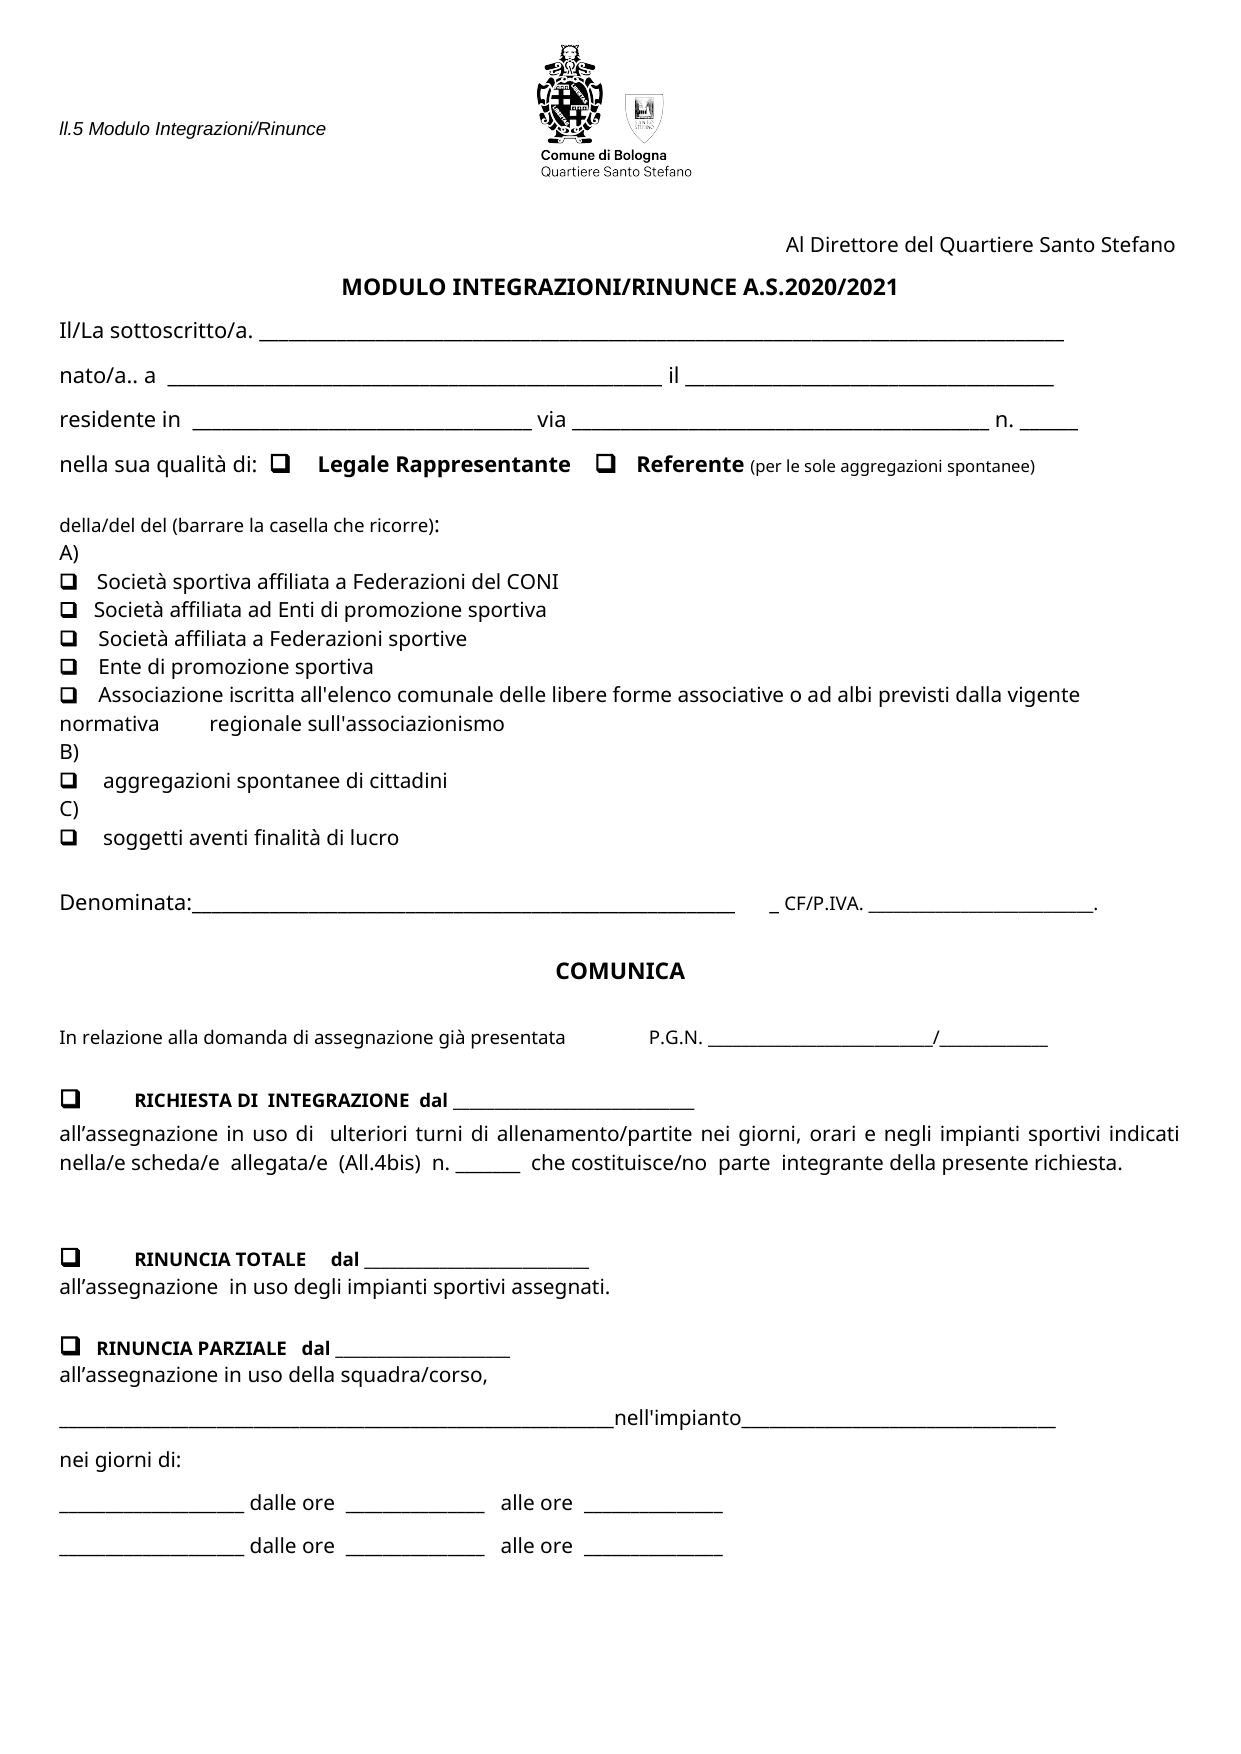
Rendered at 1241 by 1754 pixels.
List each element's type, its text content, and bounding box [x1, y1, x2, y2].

text  soggetti aventi finalità di lucro [59, 823, 1181, 851]
subtitle ____________________ dalle ore _______________ alle ore _______________ [59, 1488, 1240, 1517]
text C) [59, 794, 1181, 823]
text Denominata:________________________________________________________ _ CF/P.IVA. ___________________________. [59, 887, 1181, 917]
subtitle ____________________________________________________________nell'impianto__________________________________ [59, 1403, 1240, 1431]
text B) [59, 737, 1181, 766]
text all’assegnazione in uso di ulteriori turni di allenamento/partite nei giorni, orari e negli impianti sportivi indicati nella/e scheda/e allegata/e (All.4bis) n. _______ che costituisce/no parte integrante della presente richiesta. [59, 1119, 1181, 1176]
text della/del del (barrare la casella che ricorre): [59, 508, 1181, 538]
text  aggregazioni spontanee di cittadini [59, 766, 1181, 794]
subtitle MODULO INTEGRAZIONI/RINUNCE A.S.2020/2021 [59, 271, 1181, 302]
picture [524, 28, 716, 193]
subtitle ____________________ dalle ore _______________ alle ore _______________ [59, 1531, 1240, 1559]
text  Ente di promozione sportiva [59, 652, 1181, 681]
text Al Direttore del Quartiere Santo Stefano [59, 230, 1181, 259]
text  RINUNCIA PARZIALE dal _____________________ [59, 1335, 1181, 1360]
text residente in ___________________________________ via ___________________________________________ n. ______ [59, 404, 1181, 434]
text A) [59, 538, 1181, 567]
subtitle all’assegnazione in uso della squadra/corso, [59, 1360, 1240, 1389]
text  RINUNCIA TOTALE dal ___________________________ [59, 1246, 1181, 1272]
text  Società affiliata ad Enti di promozione sportiva [59, 595, 1181, 624]
subtitle nei giorni di: [59, 1446, 1240, 1474]
text nella sua qualità di:  Legale Rappresentante  Referente (per le sole aggregazioni spontanee) [59, 449, 1181, 479]
text  Associazione iscritta all'elenco comunale delle libere forme associative o ad albi previsti dalla vigente normativa regionale sull'associazionismo [59, 681, 1181, 737]
text  RICHIESTA DI INTEGRAZIONE dal _____________________________ [59, 1088, 1181, 1113]
text  Società sportiva affiliata a Federazioni del CONI [59, 567, 1181, 595]
text  Società affiliata a Federazioni sportive [59, 624, 1181, 652]
subtitle all’assegnazione in uso degli impianti sportivi assegnati. [59, 1272, 1240, 1300]
text Il/La sottoscritto/a. ___________________________________________________________________________________ [59, 315, 1181, 345]
subtitle COMUNICA [59, 955, 1181, 986]
text In relazione alla domanda di assegnazione già presentata P.G.N. ___________________________/_____________ [59, 1024, 1181, 1050]
text nato/a.. a ___________________________________________________ il ______________________________________ [59, 359, 1181, 389]
